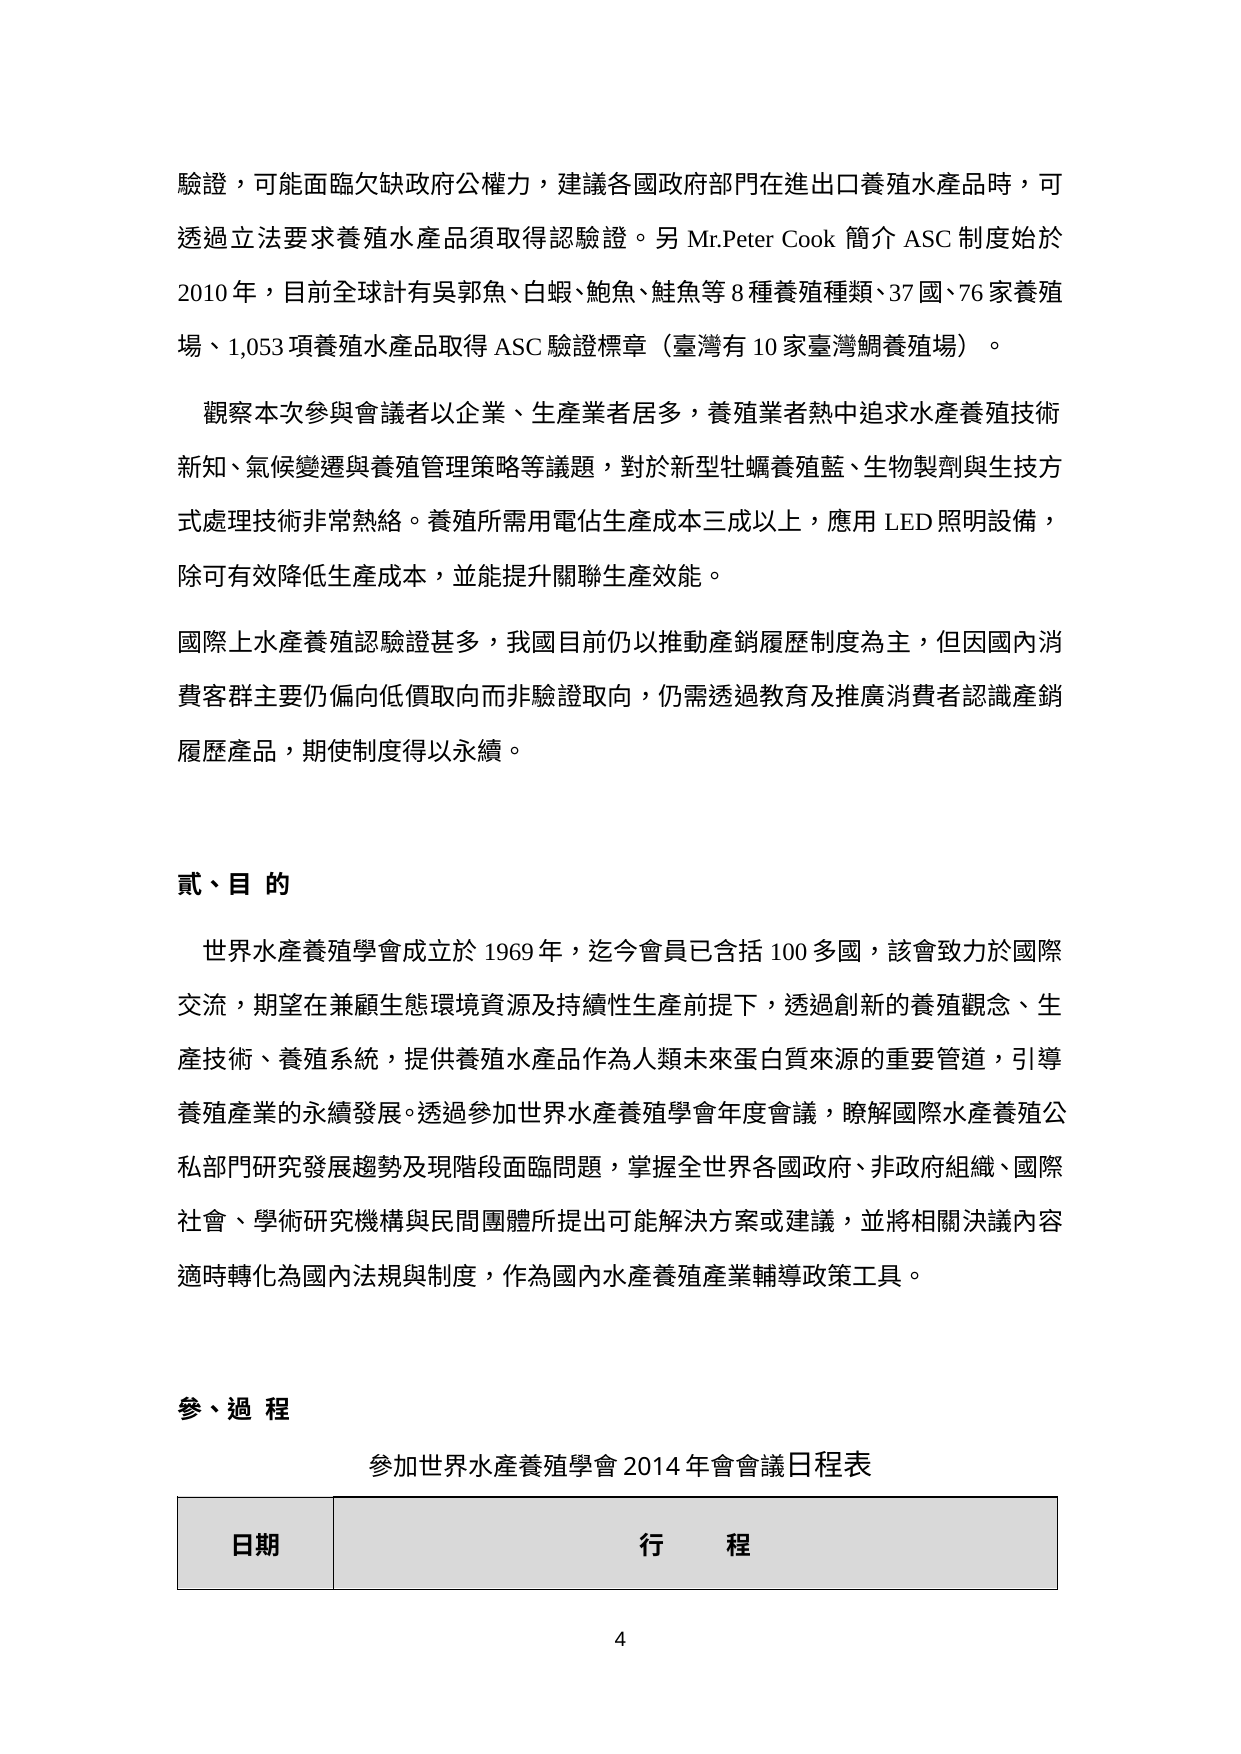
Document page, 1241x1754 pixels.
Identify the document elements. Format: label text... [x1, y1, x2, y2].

table_header 行 程 [334, 1498, 1057, 1588]
text 觀察本次參與會議者以企業、生產業者居多，養殖業者熱中追求水產養殖技術新知、氣候變遷與養殖管理策略等議題，對於新型牡蠣養殖藍、生物製劑與生技方式處理技術非常熱絡。養殖所需用電佔生產成本三成以上，應用LED照明設備，除可有效降低生產成本，並能提升關聯生產效能。 [177, 379, 1063, 596]
text 貳、目 的 [177, 850, 1063, 904]
table_header 日期 [178, 1498, 333, 1588]
text 參加世界水產養殖學會2014年會會議日程表 [177, 1442, 1063, 1484]
text 驗證，可能面臨欠缺政府公權力，建議各國政府部門在進出口養殖水產品時，可透過立法要求養殖水產品須取得認驗證。另Mr.Peter Cook 簡介ASC制度始於2010年，目前全球計有吳郭魚、白蝦、鮑魚、鮭魚等8種養殖種類、37國、76家養殖場、1,053項養殖水產品取得ASC驗證標章（臺灣有10家臺灣鯛養殖場）。 [177, 150, 1063, 367]
text 國際上水產養殖認驗證甚多，我國目前仍以推動產銷履歷制度為主，但因國內消費客群主要仍偏向低價取向而非驗證取向，仍需透過教育及推廣消費者認識產銷履歷產品，期使制度得以永續。 [177, 608, 1063, 771]
text 世界水產養殖學會成立於1969年，迄今會員已含括100多國，該會致力於國際交流，期望在兼顧生態環境資源及持續性生產前提下，透過創新的養殖觀念、生產技術、養殖系統，提供養殖水產品作為人類未來蛋白質來源的重要管道，引導養殖產業的永續發展。透過參加世界水產養殖學會年度會議，瞭解國際水產養殖公、私部門研究發展趨勢及現階段面臨問題，掌握全世界各國政府、非政府組織、國際社會、學術研究機構與民間團體所提出可能解決方案或建議，並將相關決議內容適時轉化為國內法規與制度，作為國內水產養殖產業輔導政策工具。 [177, 917, 1063, 1296]
text 參、過 程 [177, 1375, 1063, 1429]
